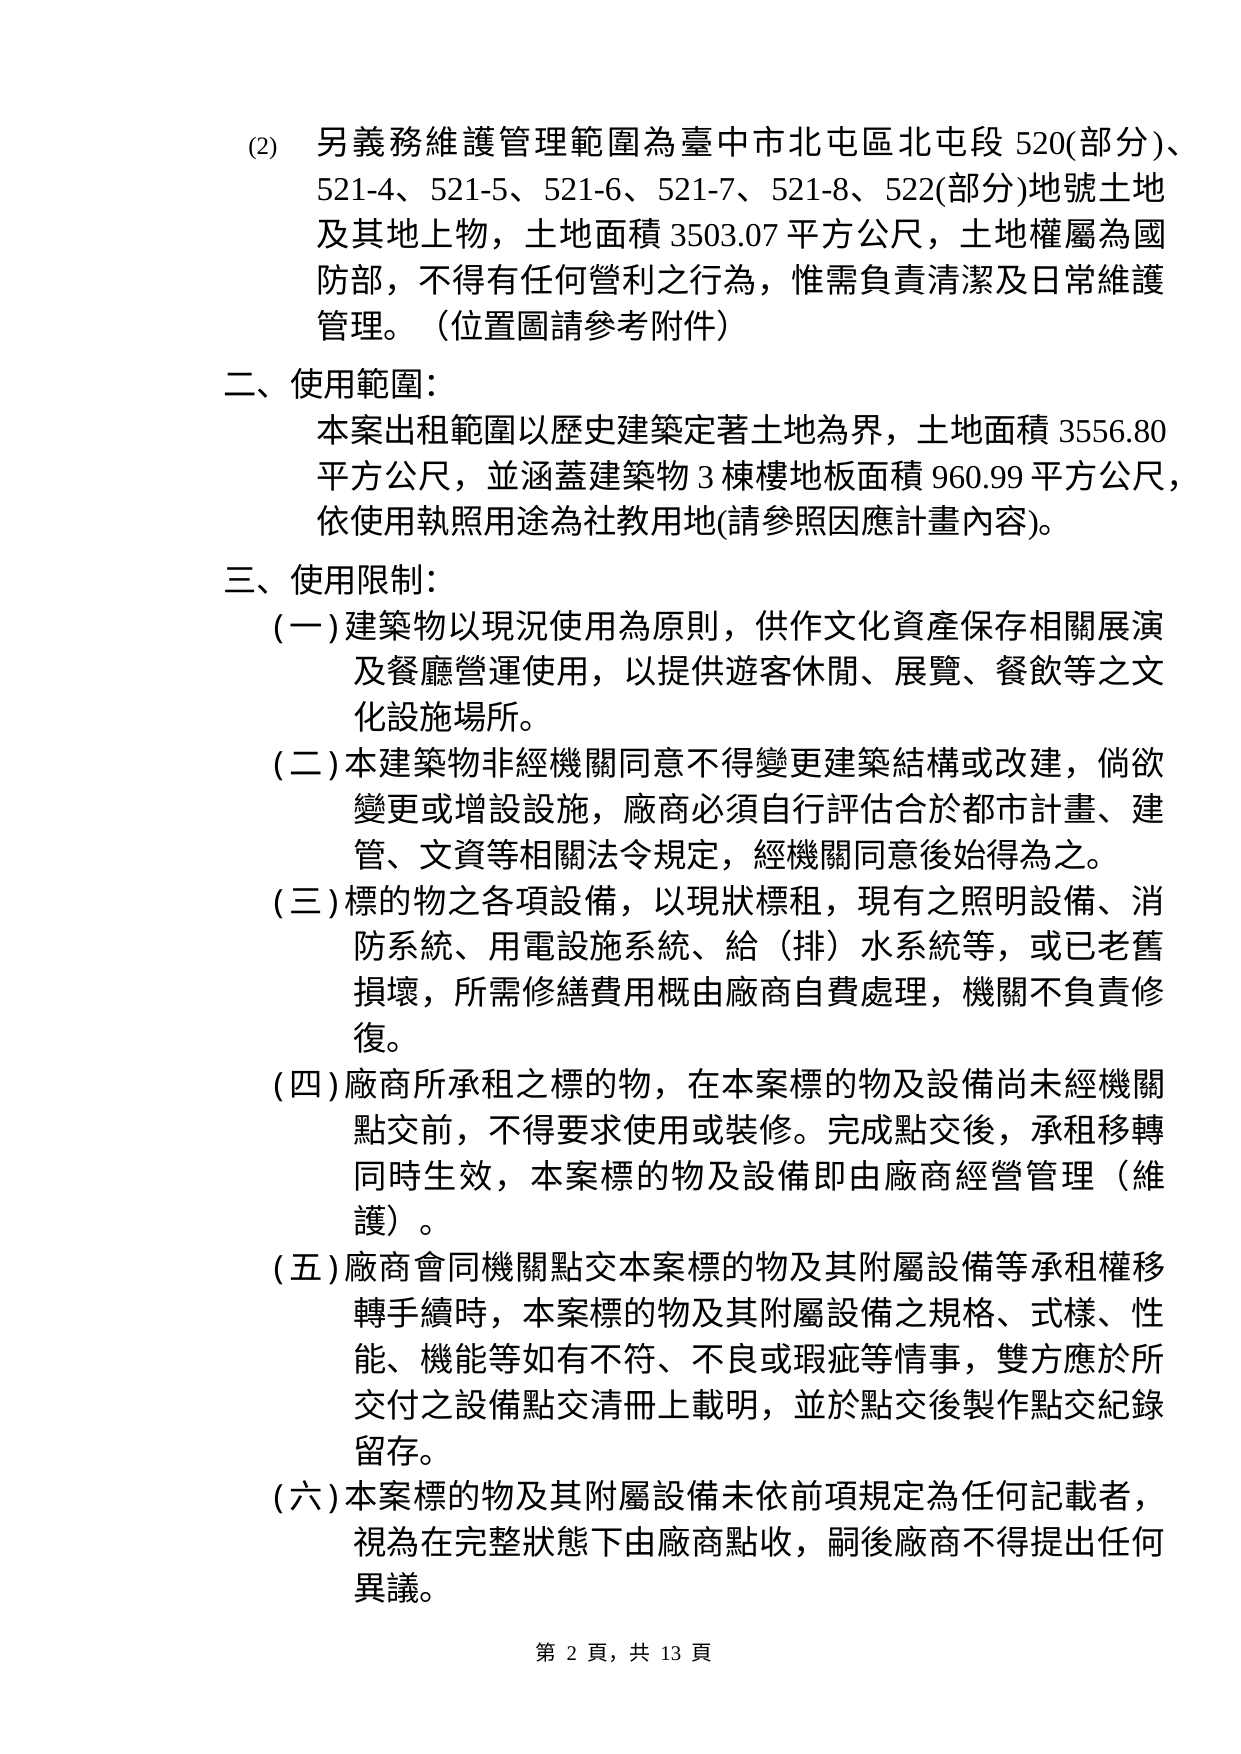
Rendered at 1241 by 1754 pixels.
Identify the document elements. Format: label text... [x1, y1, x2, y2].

list 另義務維護管理範圍為臺中市北屯區北屯段520(部分)、521-4、521-5、521-6、521-7、521-8、522(部分)地號土地及其地上物，土地面積3503.07平方公尺，土地權屬為國防部，不得有任何營利之行為，惟需負責清潔及日常維護管理。（位置圖請參考附件） [248, 118, 1167, 347]
text (四)廠商所承租之標的物，在本案標的物及設備尚未經機關點交前，不得要求使用或裝修。完成點交後，承租移轉同時生效，本案標的物及設備即由廠商經營管理（維護）。 [268, 1060, 1167, 1243]
text (六)本案標的物及其附屬設備未依前項規定為任何記載者，視為在完整狀態下由廠商點收，嗣後廠商不得提出任何異議。 [268, 1472, 1167, 1610]
text (一)建築物以現況使用為原則，供作文化資產保存相關展演及餐廳營運使用，以提供遊客休閒、展覽、餐飲等之文化設施場所。 [268, 601, 1167, 739]
text (二)本建築物非經機關同意不得變更建築結構或改建，倘欲變更或增設設施，廠商必須自行評估合於都市計畫、建管、文資等相關法令規定，經機關同意後始得為之。 [268, 739, 1167, 876]
text (五)廠商會同機關點交本案標的物及其附屬設備等承租權移轉手續時，本案標的物及其附屬設備之規格、式樣、性能、機能等如有不符、不良或瑕疵等情事，雙方應於所交付之設備點交清冊上載明，並於點交後製作點交紀錄留存。 [268, 1243, 1167, 1472]
text 三、使用限制： [223, 556, 1167, 601]
text 本案出租範圍以歷史建築定著土地為界，土地面積3556.80平方公尺，並涵蓋建築物3棟樓地板面積960.99平方公尺，依使用執照用途為社教用地(請參照因應計畫內容)。 [316, 406, 1167, 543]
text (三)標的物之各項設備，以現狀標租，現有之照明設備、消防系統、用電設施系統、給（排）水系統等，或已老舊損壞，所需修繕費用概由廠商自費處理，機關不負責修復。 [268, 876, 1167, 1060]
text 二、使用範圍： [223, 360, 1167, 406]
